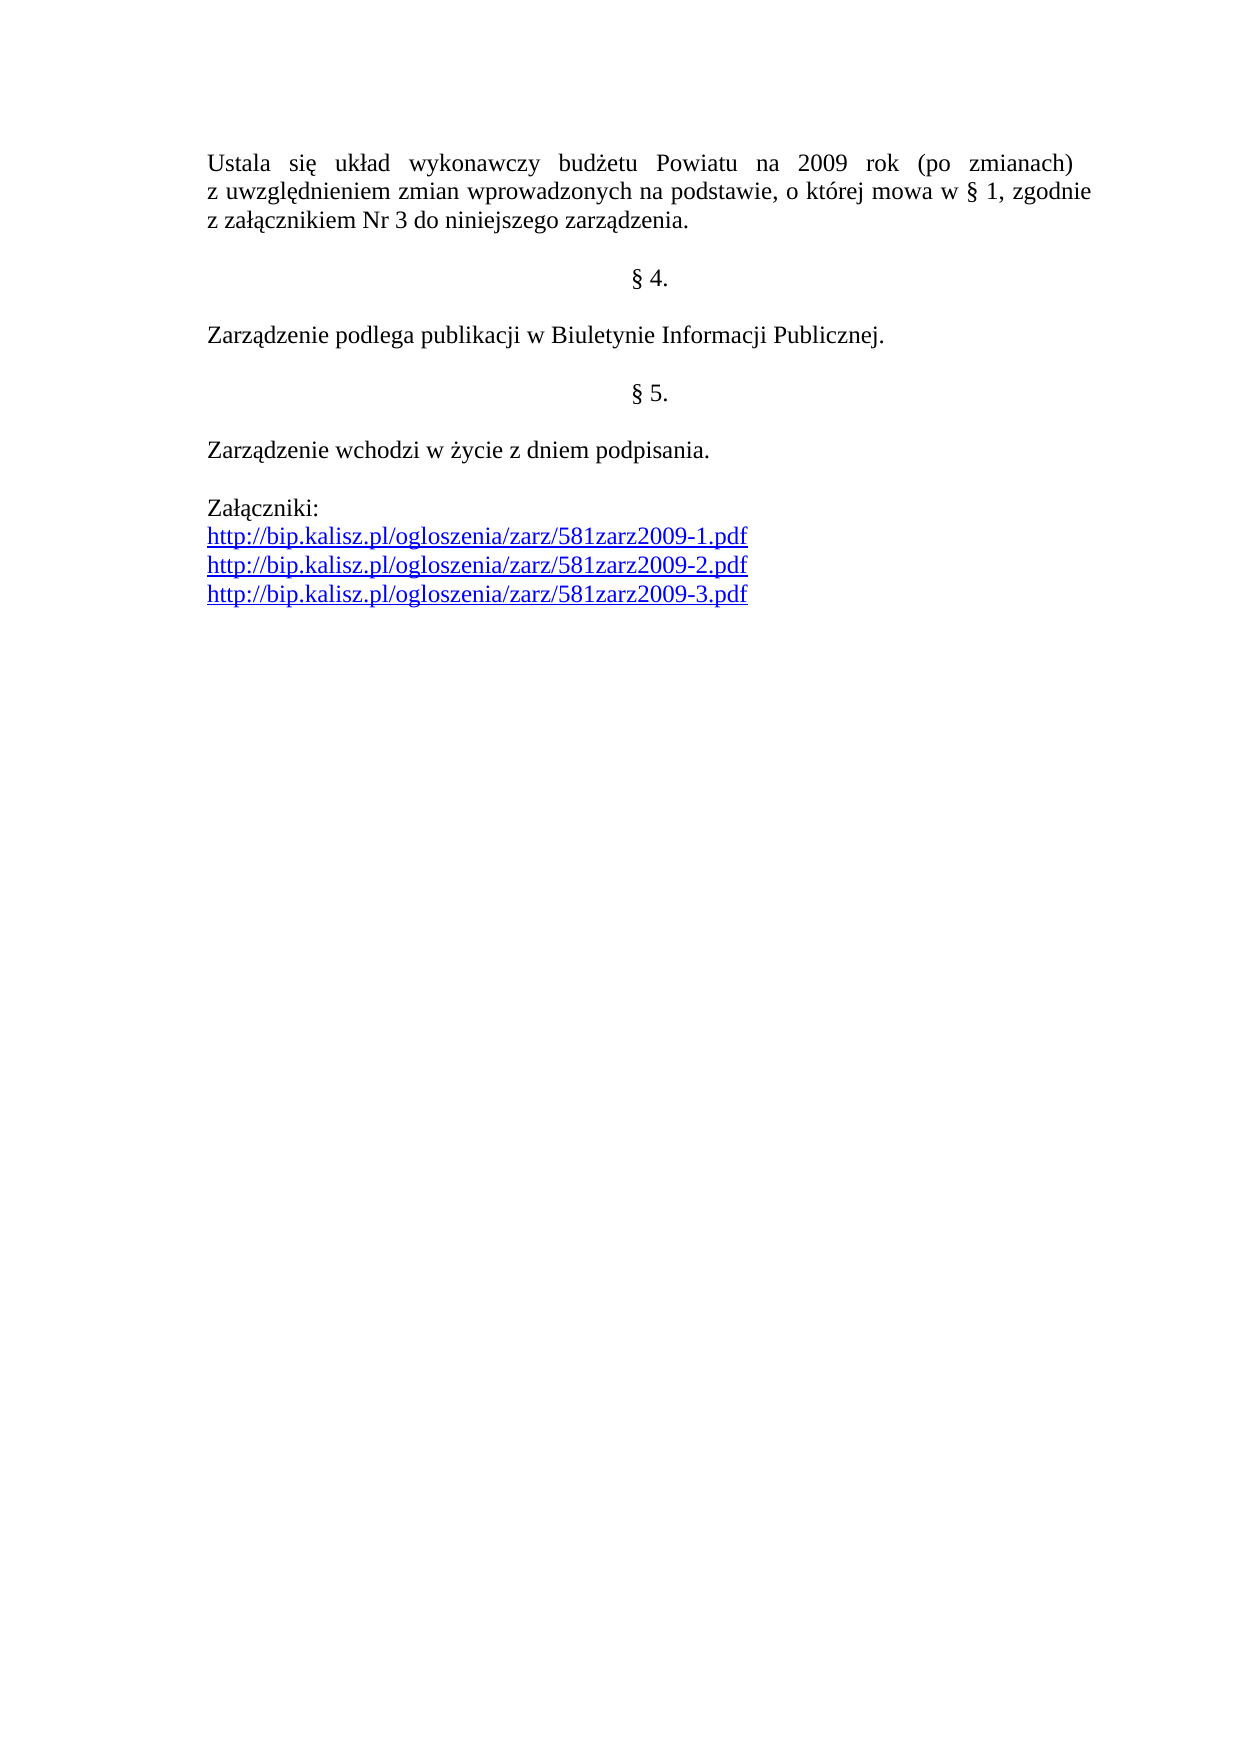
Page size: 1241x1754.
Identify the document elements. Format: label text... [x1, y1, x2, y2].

text Załączniki: [207, 493, 1092, 521]
text § 4. [207, 263, 1092, 291]
text Ustala się układ wykonawczy budżetu Powiatu na 2009 rok (po zmianach) z uwzględnieniem zmian wprowadzonych na podstawie, o której mowa w § 1, zgodnie z załącznikiem Nr 3 do niniejszego zarządzenia. [207, 148, 1092, 234]
text http://bip.kalisz.pl/ogloszenia/zarz/581zarz2009-3.pdf [207, 579, 1092, 608]
text Zarządzenie wchodzi w życie z dniem podpisania. [207, 435, 1092, 464]
text § 5. [207, 378, 1092, 406]
text Zarządzenie podlega publikacji w Biuletynie Informacji Publicznej. [207, 320, 1092, 349]
text http://bip.kalisz.pl/ogloszenia/zarz/581zarz2009-2.pdf [207, 550, 1092, 579]
text http://bip.kalisz.pl/ogloszenia/zarz/581zarz2009-1.pdf [207, 521, 1092, 550]
